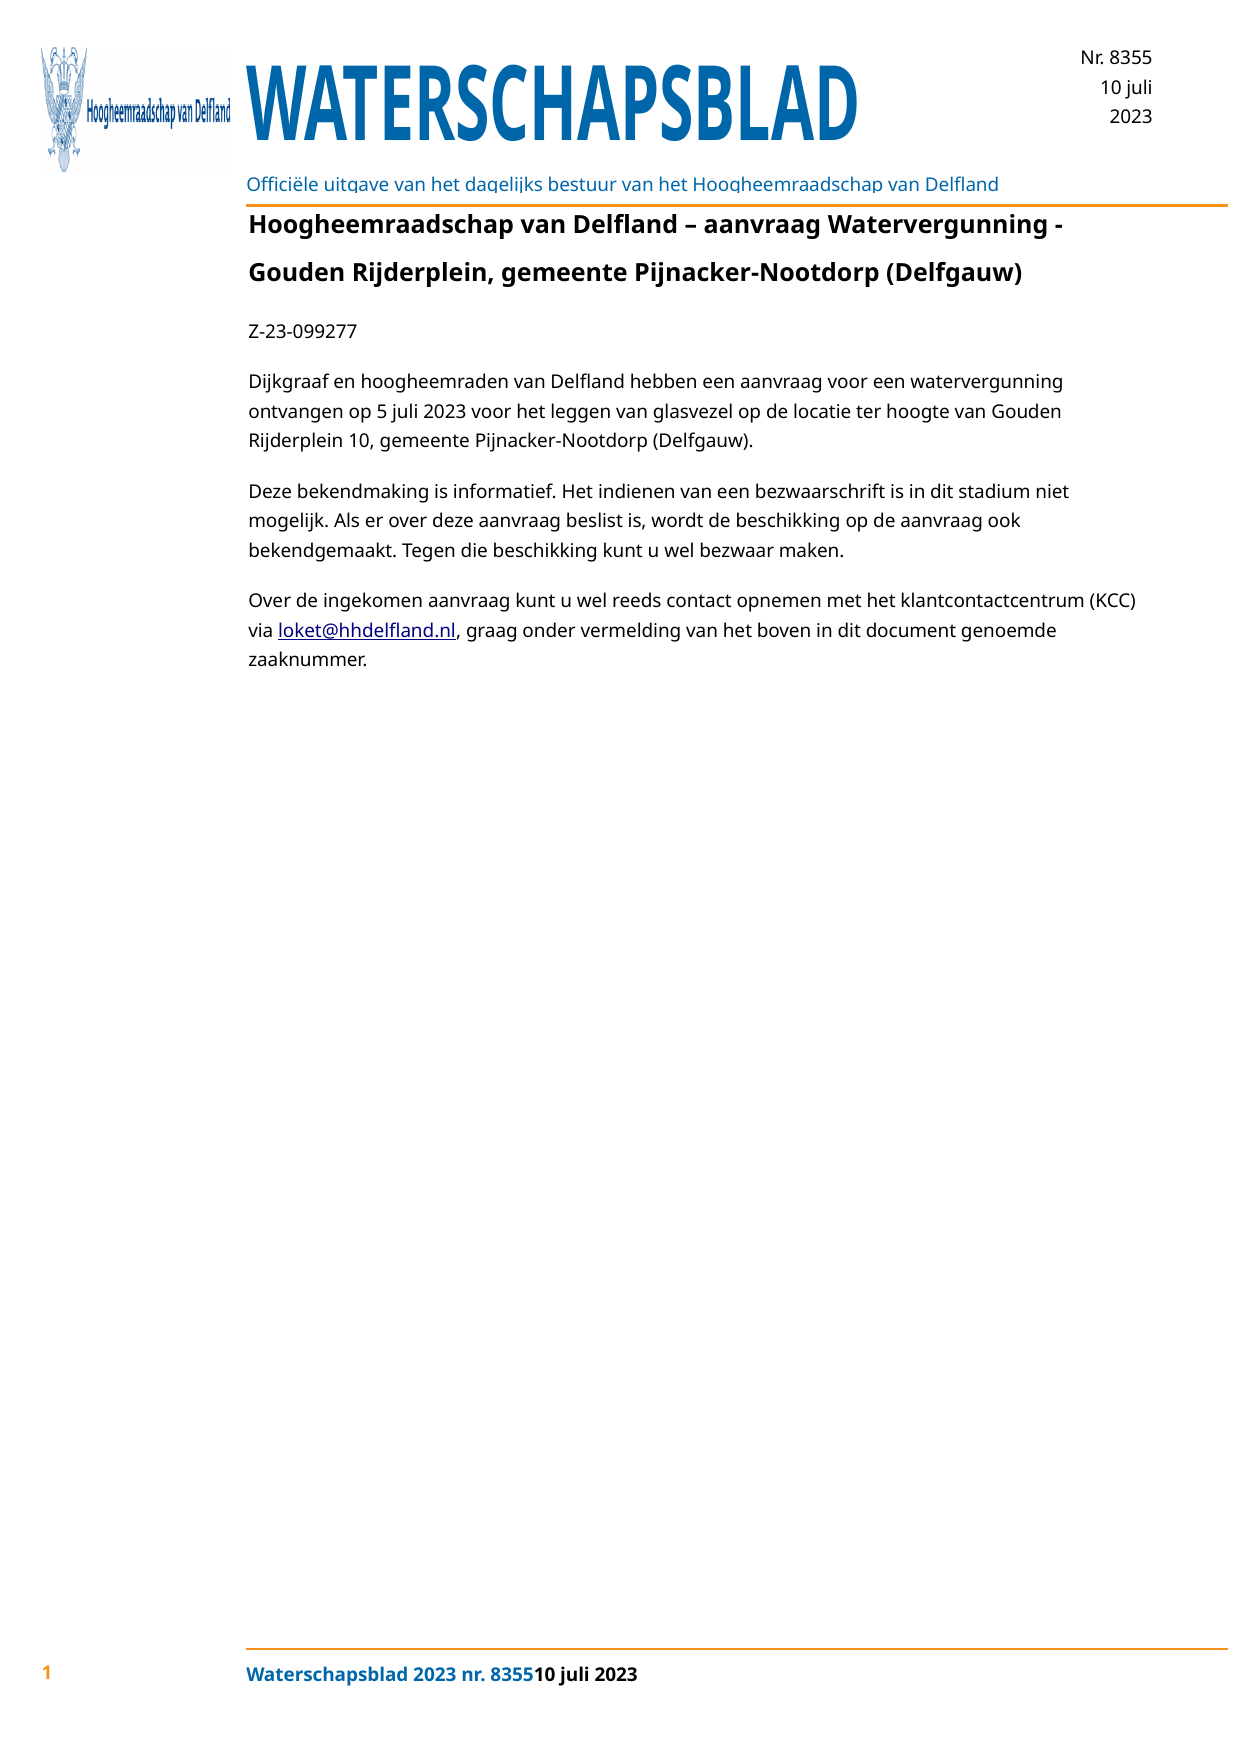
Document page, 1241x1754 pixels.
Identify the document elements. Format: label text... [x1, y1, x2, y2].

text Z-23-099277 [248, 318, 1152, 344]
text Over de ingekomen aanvraag kunt u wel reeds contact opnemen met het klantcontactcentrum (KCC) via loket@hhdelfland.nl, graag onder vermelding van het boven in dit document genoemde zaaknummer. [248, 587, 1152, 672]
text Hoogheemraadschap van Delfland – aanvraag Watervergunning - Gouden Rijderplein, gemeente Pijnacker-Nootdorp (Delfgauw) [248, 207, 1152, 288]
text Deze bekendmaking is informatief. Het indienen van een bezwaarschrift is in dit stadium niet mogelijk. Als er over deze aanvraag beslist is, wordt de beschikking op de aanvraag ook bekendgemaakt. Tegen die beschikking kunt u wel bezwaar maken. [248, 478, 1152, 563]
text Dijkgraaf en hoogheemraden van Delfland hebben een aanvraag voor een watervergunning ontvangen op 5 juli 2023 voor het leggen van glasvezel op de locatie ter hoogte van Gouden Rijderplein 10, gemeente Pijnacker-Nootdorp (Delfgauw). [248, 368, 1152, 453]
picture [41, 47, 231, 172]
